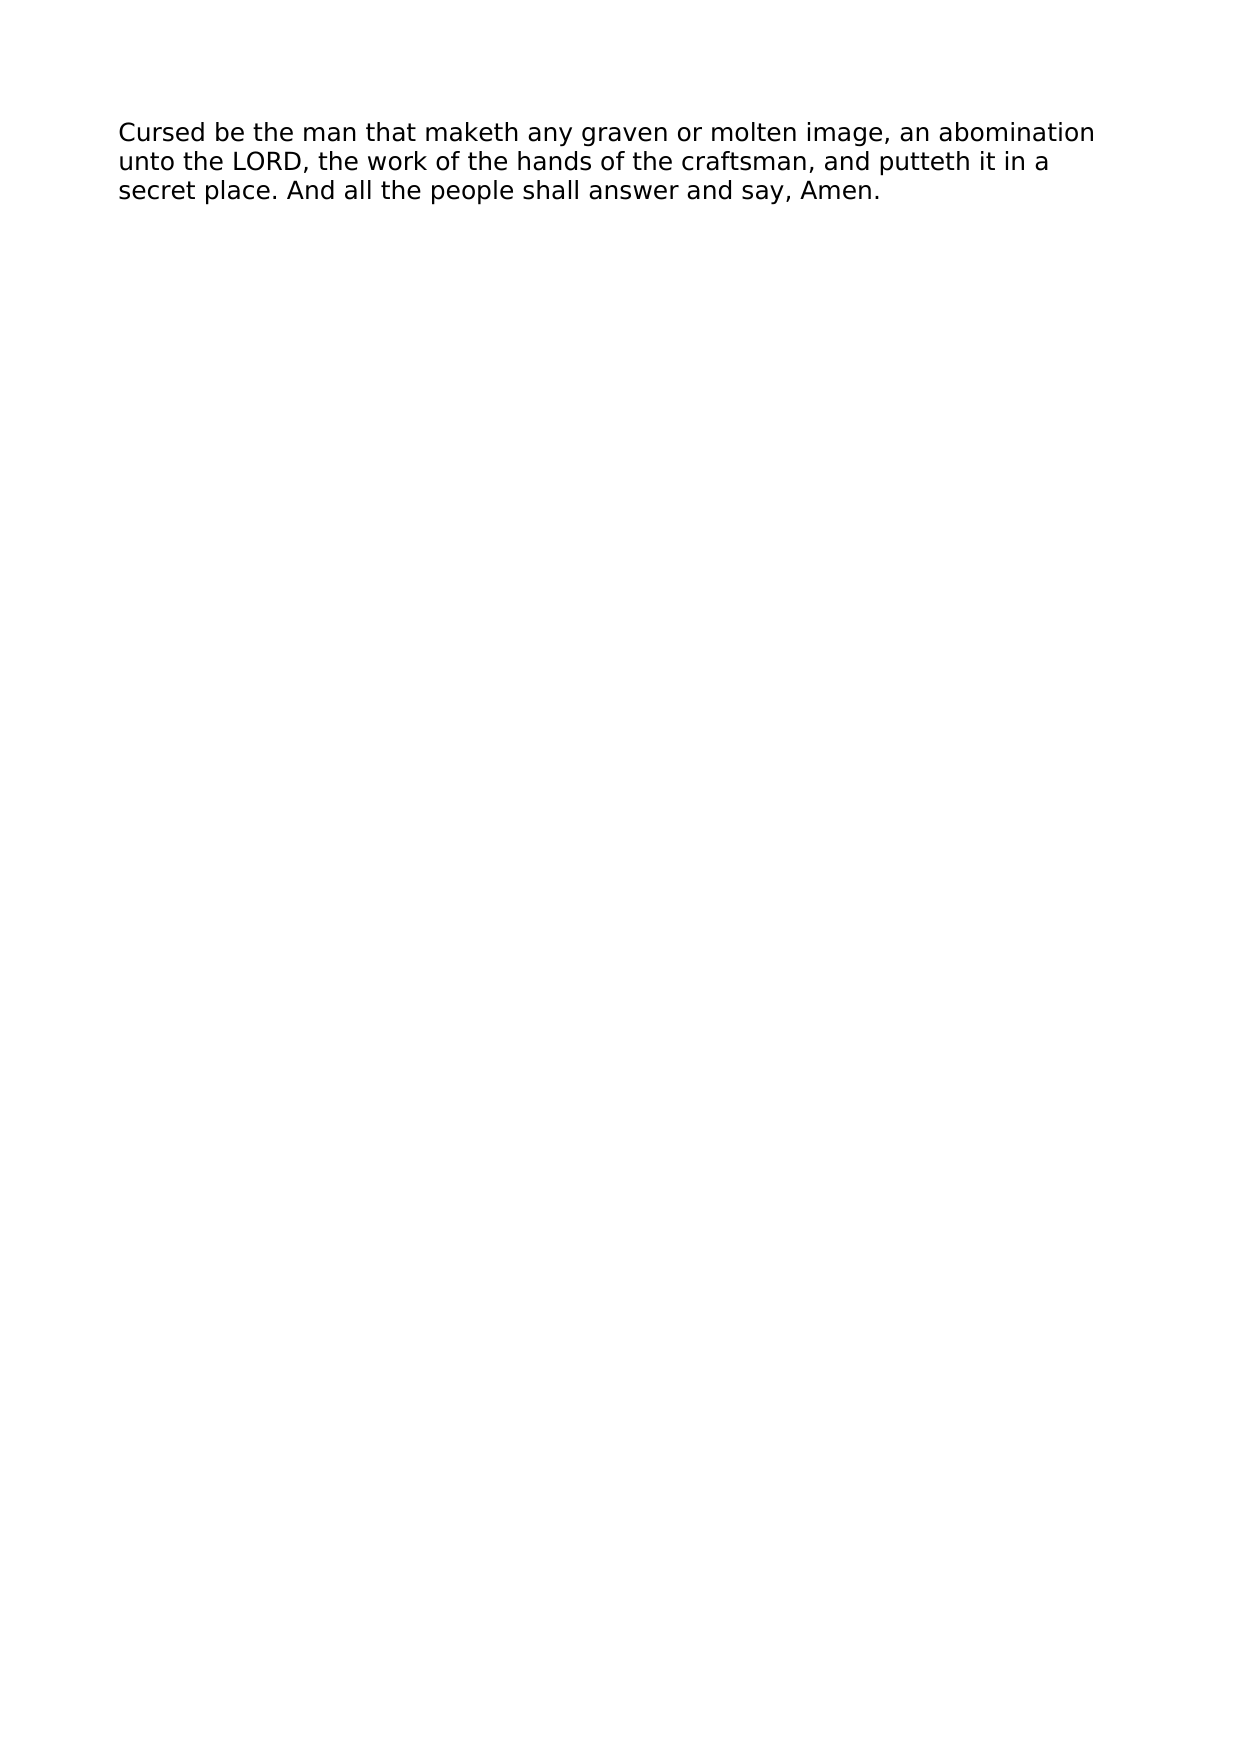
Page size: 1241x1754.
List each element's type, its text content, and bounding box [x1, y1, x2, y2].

text Cursed be the man that maketh any graven or molten image, an abomination unto the LORD, the work of the hands of the craftsman, and putteth it in a secret place. And all the people shall answer and say, Amen. [118, 118, 1122, 206]
